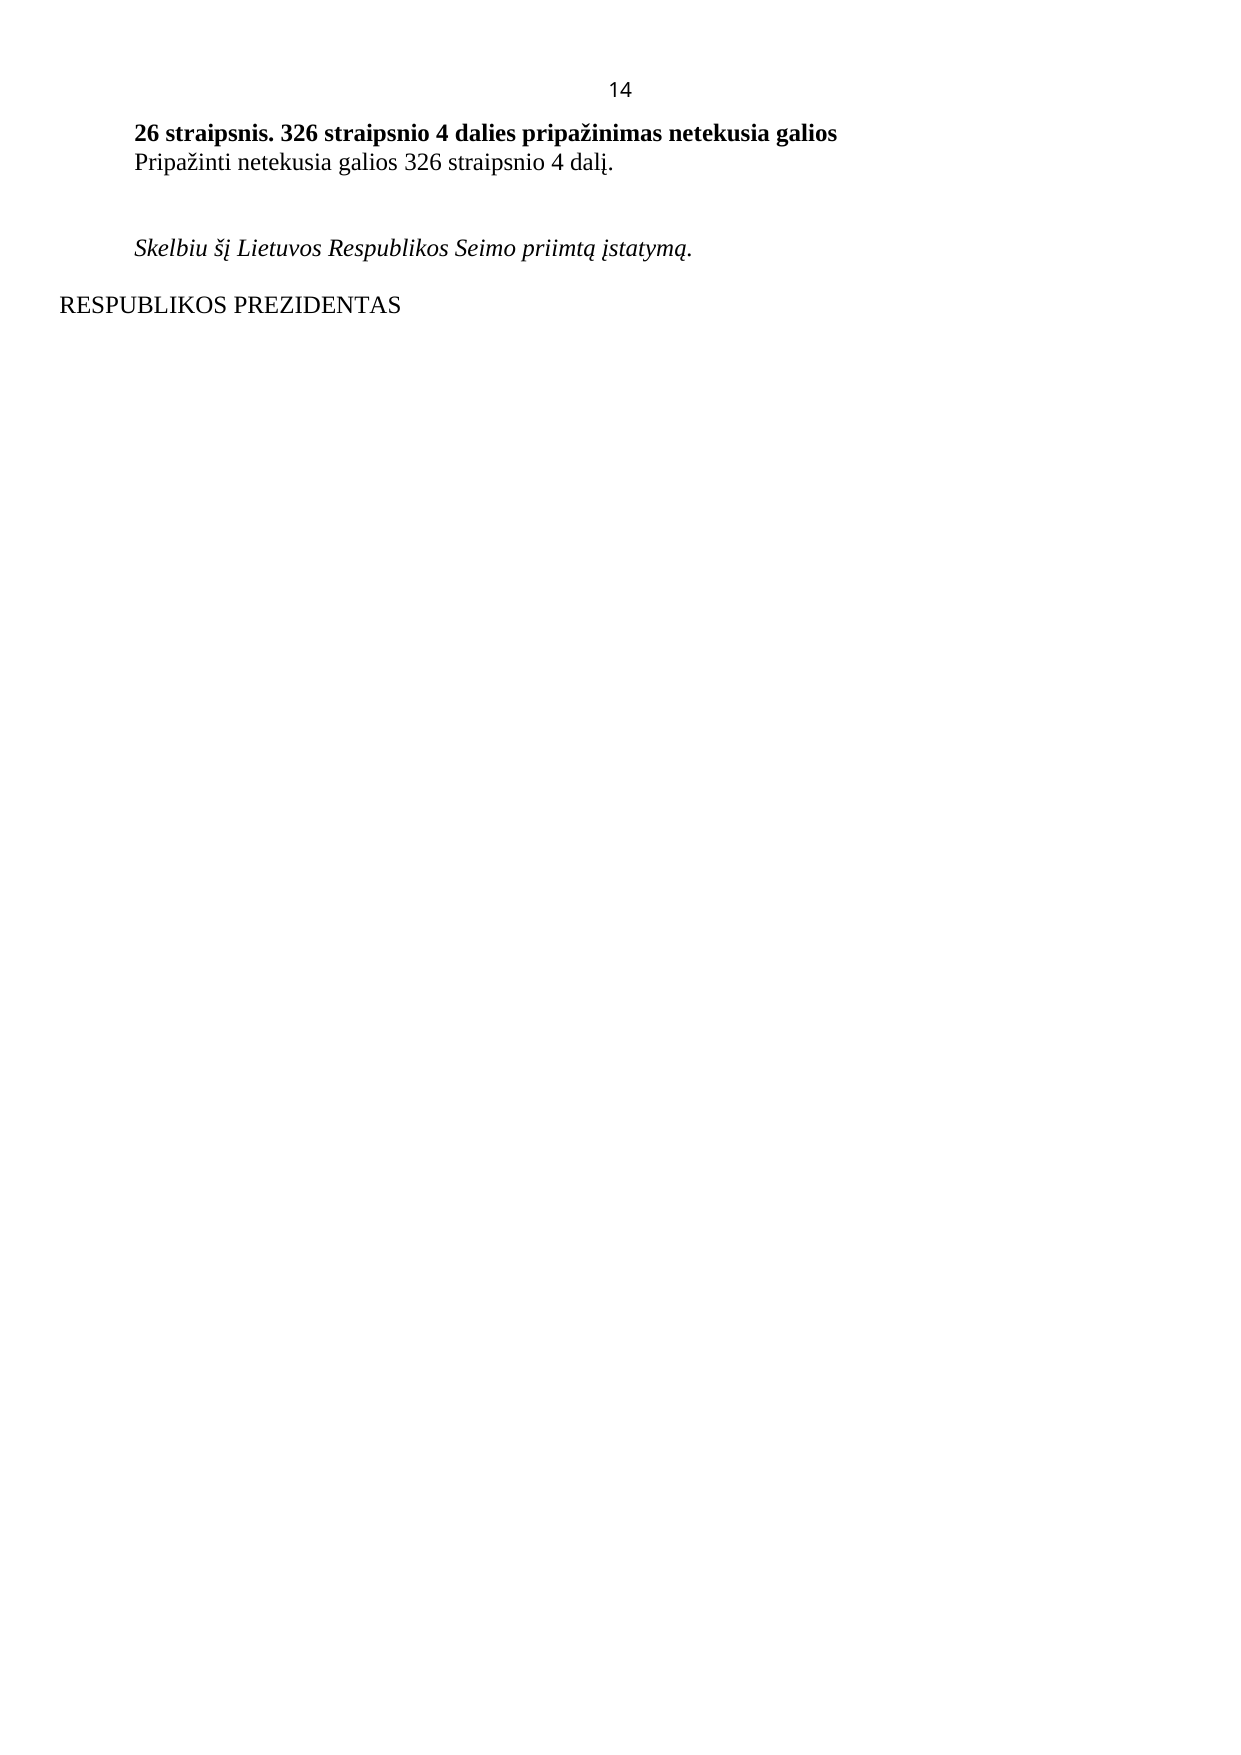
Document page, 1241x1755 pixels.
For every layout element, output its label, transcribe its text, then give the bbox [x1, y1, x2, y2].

text 26 straipsnis. 326 straipsnio 4 dalies pripažinimas netekusia galios [59, 118, 1181, 147]
text RESPUBLIKOS PREZIDENTAS [59, 291, 1181, 319]
text Skelbiu šį Lietuvos Respublikos Seimo priimtą įstatymą. [59, 233, 1181, 262]
text Pripažinti netekusia galios 326 straipsnio 4 dalį. [59, 147, 1181, 176]
